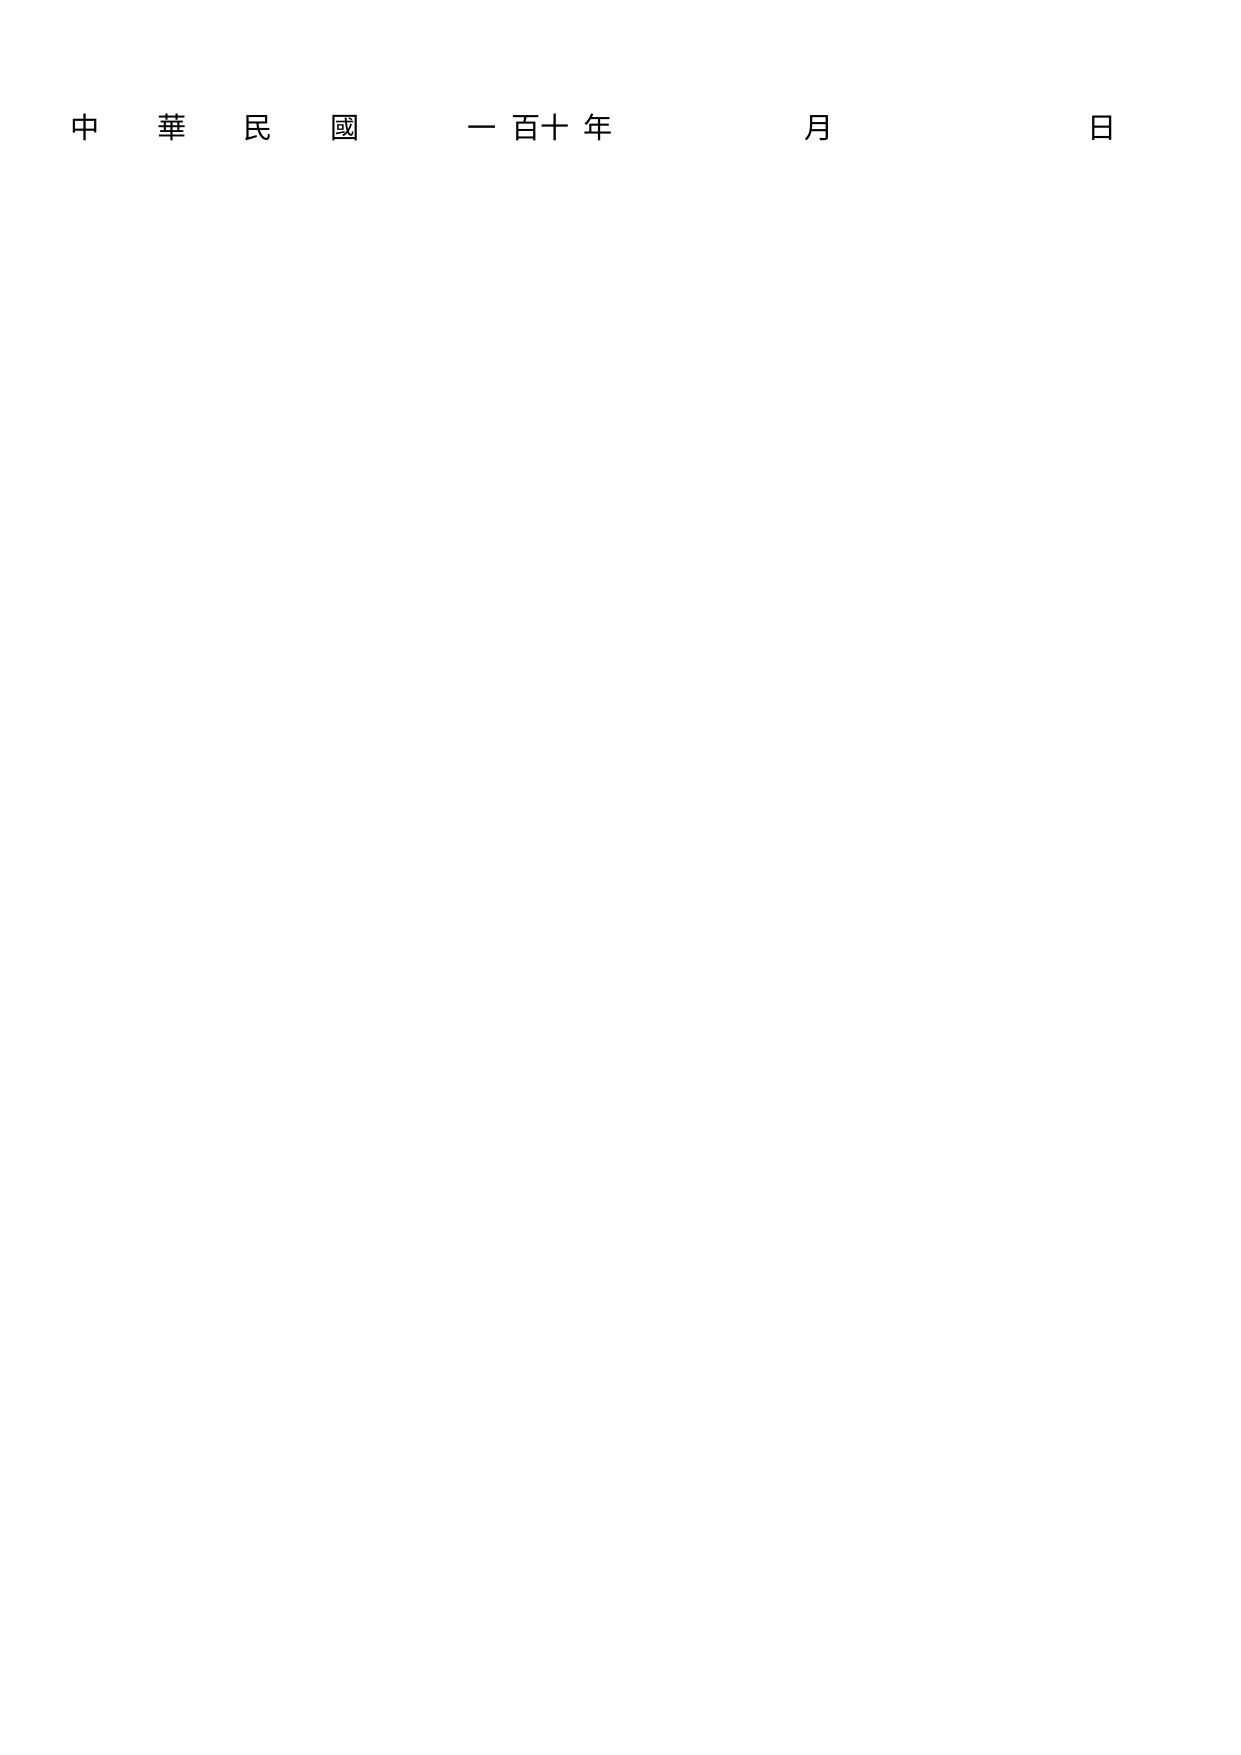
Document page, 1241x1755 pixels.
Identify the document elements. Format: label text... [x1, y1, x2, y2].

subtitle 中 華 民 國 一 百十年 月 日 [70, 105, 1181, 147]
